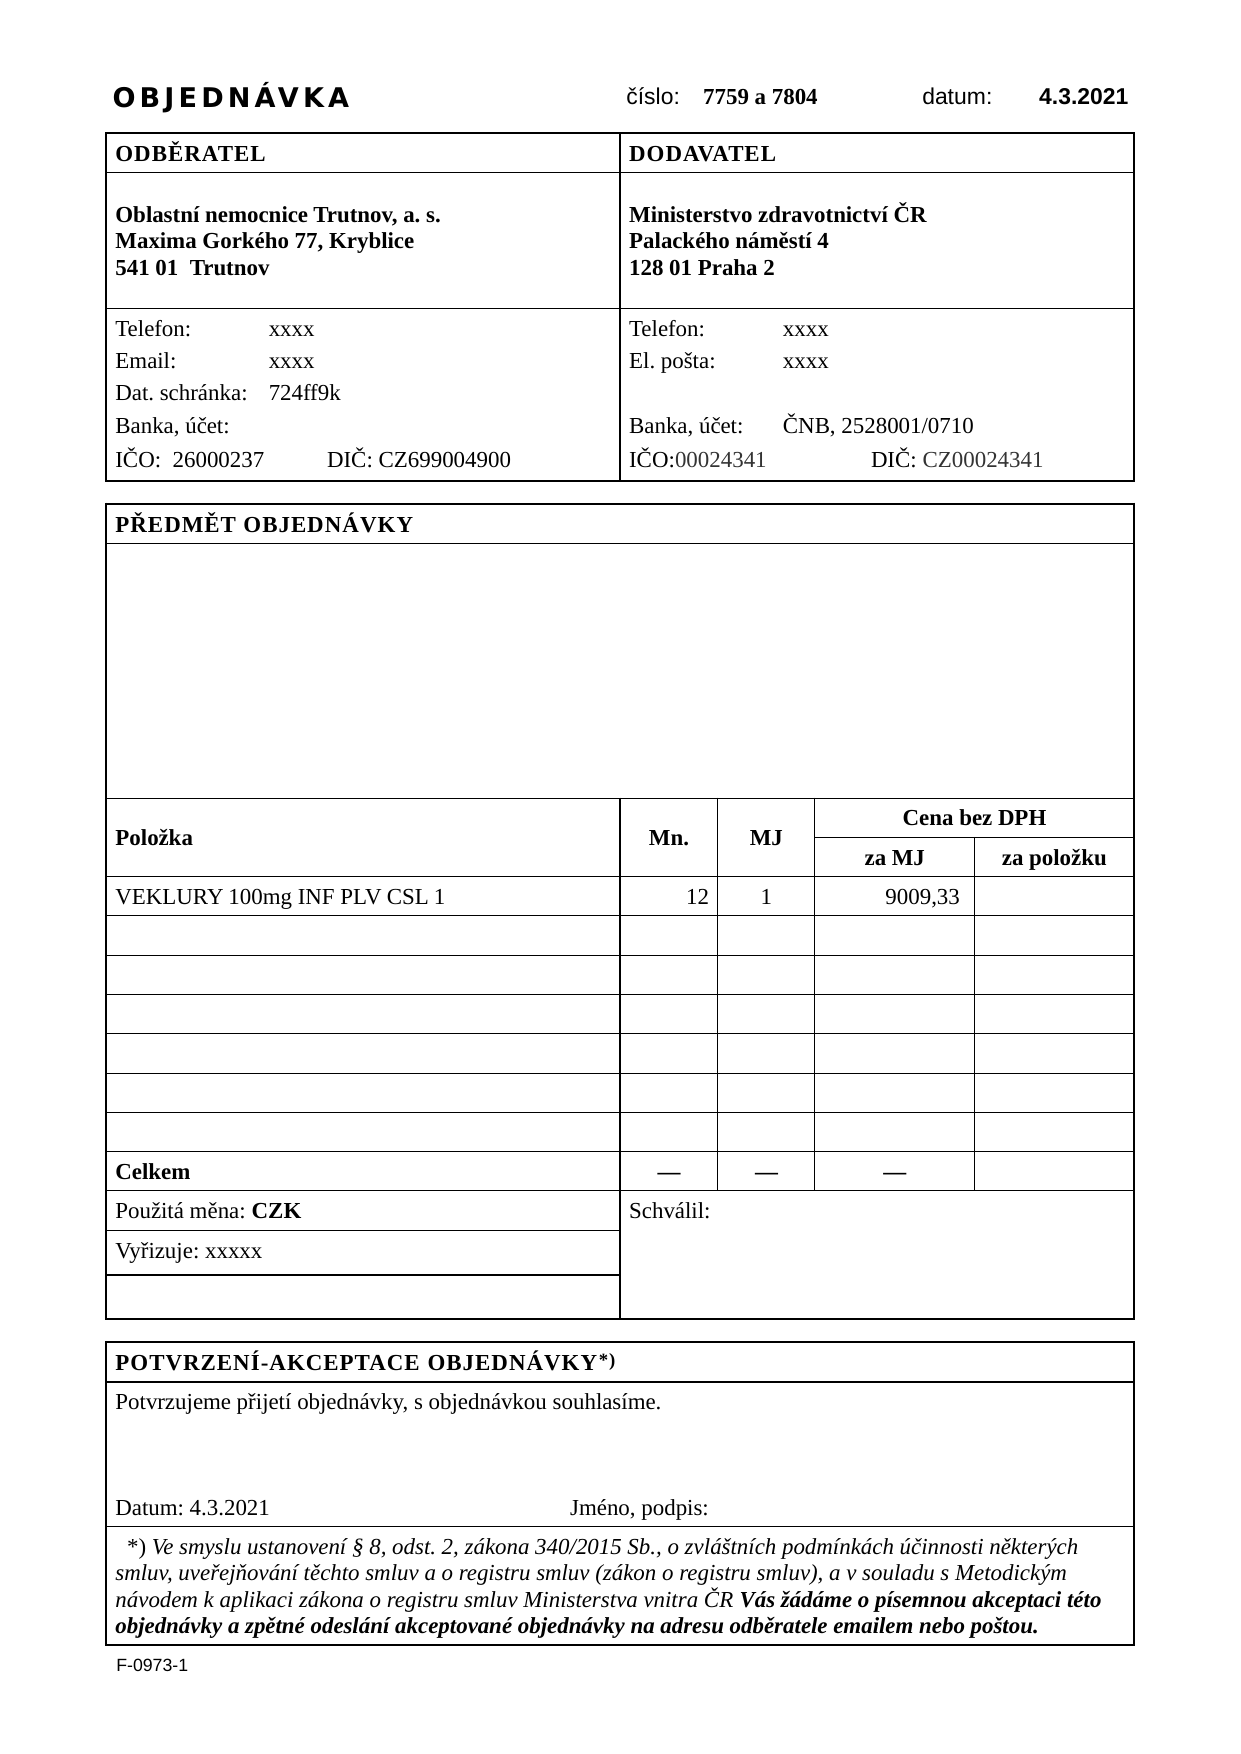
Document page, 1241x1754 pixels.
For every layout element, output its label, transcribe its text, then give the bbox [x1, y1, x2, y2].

table_cell Položka [107, 799, 619, 876]
table_cell [260, 409, 619, 441]
table_cell 12 [621, 877, 717, 915]
table_cell Celkem [107, 1152, 619, 1190]
table_cell Banka, účet: [107, 409, 260, 441]
table_header datum: [898, 83, 998, 114]
table_cell Cena bez DPH [815, 799, 1133, 837]
table_cell [621, 1074, 717, 1112]
table_header Odběratel [107, 134, 619, 172]
table_cell Schválil: [621, 1191, 1133, 1318]
table_cell [107, 916, 619, 954]
table_cell [621, 377, 774, 409]
table_cell Mn. [621, 799, 717, 876]
table_cell [815, 1034, 974, 1072]
table_header 4.3.2021 [998, 83, 1134, 114]
table_cell [815, 956, 974, 994]
table_cell [774, 377, 1133, 409]
table_cell 1 [718, 877, 814, 915]
table_cell ,00 [975, 1074, 1133, 1112]
table_cell IČO:00024341 [621, 441, 862, 480]
table_cell [718, 956, 814, 994]
table_cell [718, 916, 814, 954]
table_cell [815, 1113, 974, 1151]
table_cell MJ [718, 799, 814, 876]
table_cell ,00 [975, 916, 1133, 954]
table_cell Telefon: [621, 309, 774, 344]
table_cell Telefon: [107, 309, 260, 344]
table_cell Email: [107, 344, 260, 377]
table_cell Použitá měna: CZK [107, 1191, 619, 1229]
table_cell Jméno, podpis: [431, 1488, 717, 1526]
table_cell *) Ve smyslu ustanovení § 8, odst. 2, zákona 340/2015 Sb., o zvláštních podmínkách účinnosti některých smluv, uveřejňování těchto smluv a o registru smluv (zákon o registru smluv), a v souladu s Metodickým návodem k aplikaci zákona o registru smluv Ministerstva vnitra ČR Vás žádáme o písemnou akceptaci této objednávky a zpětné odeslání akceptované objednávky na adresu odběratele emailem nebo poštou. [107, 1527, 1133, 1644]
table_cell xxxx [260, 344, 619, 377]
table_cell [107, 1034, 619, 1072]
table_cell Potvrzujeme přijetí objednávky, s objednávkou souhlasíme. [107, 1383, 717, 1488]
table_cell 108 111,96 [975, 1152, 1133, 1190]
table_cell za MJ [815, 838, 974, 876]
table_cell IČO: 26000237 DIČ: CZ699004900 [107, 441, 619, 480]
table_cell 108 111,96 [975, 877, 1133, 915]
table_header číslo: [620, 83, 697, 114]
table_header OBJEDNÁVKA [106, 83, 620, 114]
table_cell [107, 995, 619, 1033]
table_cell [718, 1113, 814, 1151]
table_header Potvrzení-akceptace objednávky*) [107, 1343, 1133, 1381]
table_header Dodavatel [621, 134, 1133, 172]
table_cell — [815, 1152, 974, 1190]
table_cell Vyřizuje: xxxxx [107, 1231, 619, 1274]
table_cell [621, 1034, 717, 1072]
table_cell [107, 544, 1133, 797]
table_cell Dat. schránka: [107, 377, 260, 409]
table_cell [815, 916, 974, 954]
table_header Předmět objednávky [107, 505, 1133, 543]
table_cell Oblastní nemocnice Trutnov, a. s. Maxima Gorkého 77, Kryblice 541 01 Trutnov [107, 173, 619, 308]
table_cell [107, 1113, 619, 1151]
table_cell [815, 1074, 974, 1112]
table_cell — [718, 1152, 814, 1190]
table_cell ,00 [975, 956, 1133, 994]
table_cell — [621, 1152, 717, 1190]
table_cell [718, 1488, 1133, 1526]
table_cell El. pošta: [621, 344, 774, 377]
table_cell za položku [975, 838, 1133, 876]
table_cell [107, 1276, 619, 1318]
table_cell xxxx [774, 309, 1133, 344]
table_cell [621, 995, 717, 1033]
table_cell xxxx [260, 309, 619, 344]
table_cell [718, 995, 814, 1033]
table_cell Datum: 4.3.2021 [107, 1488, 431, 1526]
table_cell Ministerstvo zdravotnictví ČR Palackého náměstí 4 128 01 Praha 2 [621, 173, 1133, 308]
table_header 7759 a 7804 [697, 83, 898, 114]
table_cell [718, 1383, 1133, 1488]
table_cell 9009,33 [815, 877, 974, 915]
table_cell ,00 [975, 995, 1133, 1033]
table_cell [718, 1074, 814, 1112]
table_cell [621, 916, 717, 954]
table_cell [107, 956, 619, 994]
table_cell VEKLURY 100mg INF PLV CSL 1 [107, 877, 619, 915]
table_cell [815, 995, 974, 1033]
text F‑0973-1 [106, 1655, 1134, 1676]
table_cell xxxx [774, 344, 1133, 377]
table_cell ČNB, 2528001/0710 [774, 409, 1133, 441]
table_cell [718, 1034, 814, 1072]
table_cell [107, 1074, 619, 1112]
table_cell ,00 [975, 1034, 1133, 1072]
table_cell Banka, účet: [621, 409, 774, 441]
table_cell DIČ: CZ00024341 [862, 441, 1133, 480]
table_cell 724ff9k [260, 377, 619, 409]
table_cell [621, 956, 717, 994]
table_cell ,00 [975, 1113, 1133, 1151]
table_cell [621, 1113, 717, 1151]
